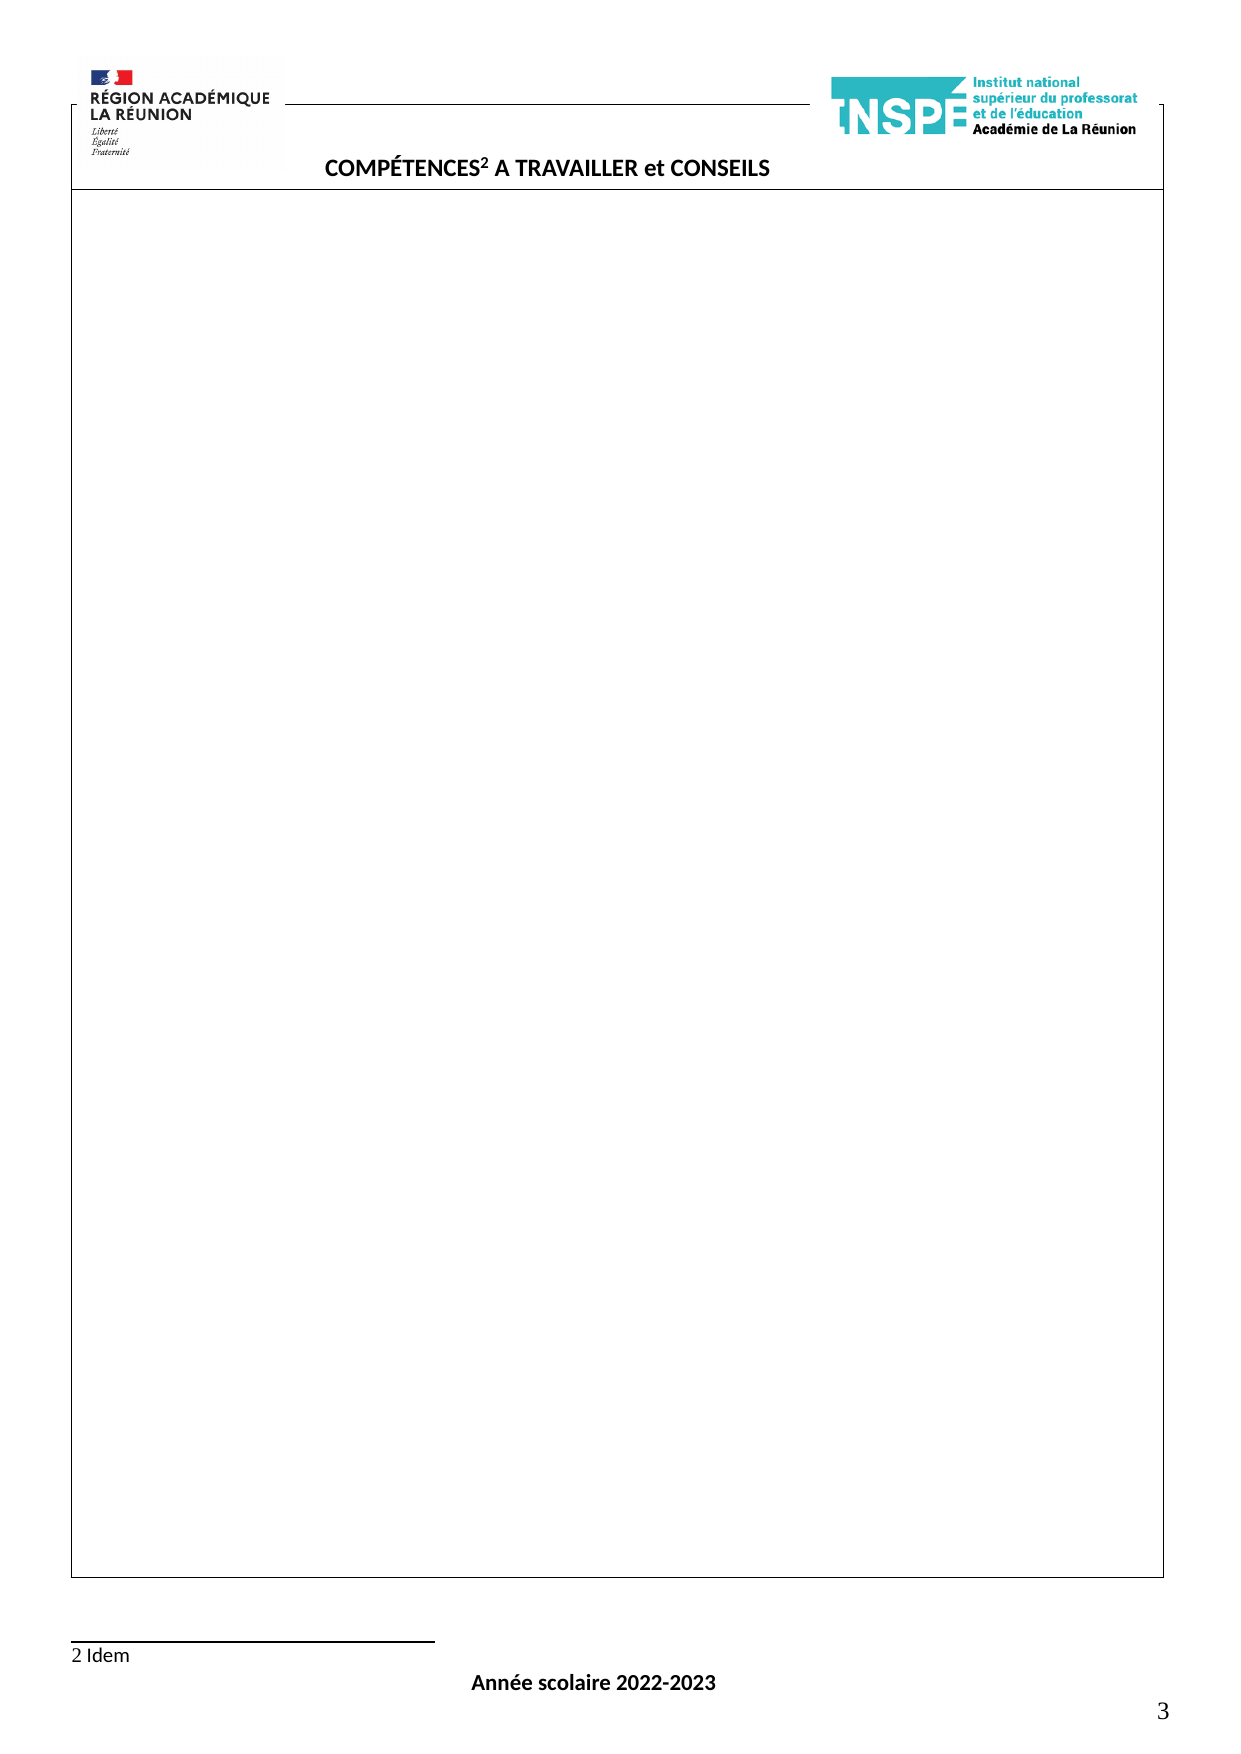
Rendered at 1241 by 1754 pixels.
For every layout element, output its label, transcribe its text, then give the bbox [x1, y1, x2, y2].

table_cell [72, 190, 1163, 1577]
table_cell COMPÉTENCES A TRAVAILLER et CONSEILS [72, 105, 1163, 189]
